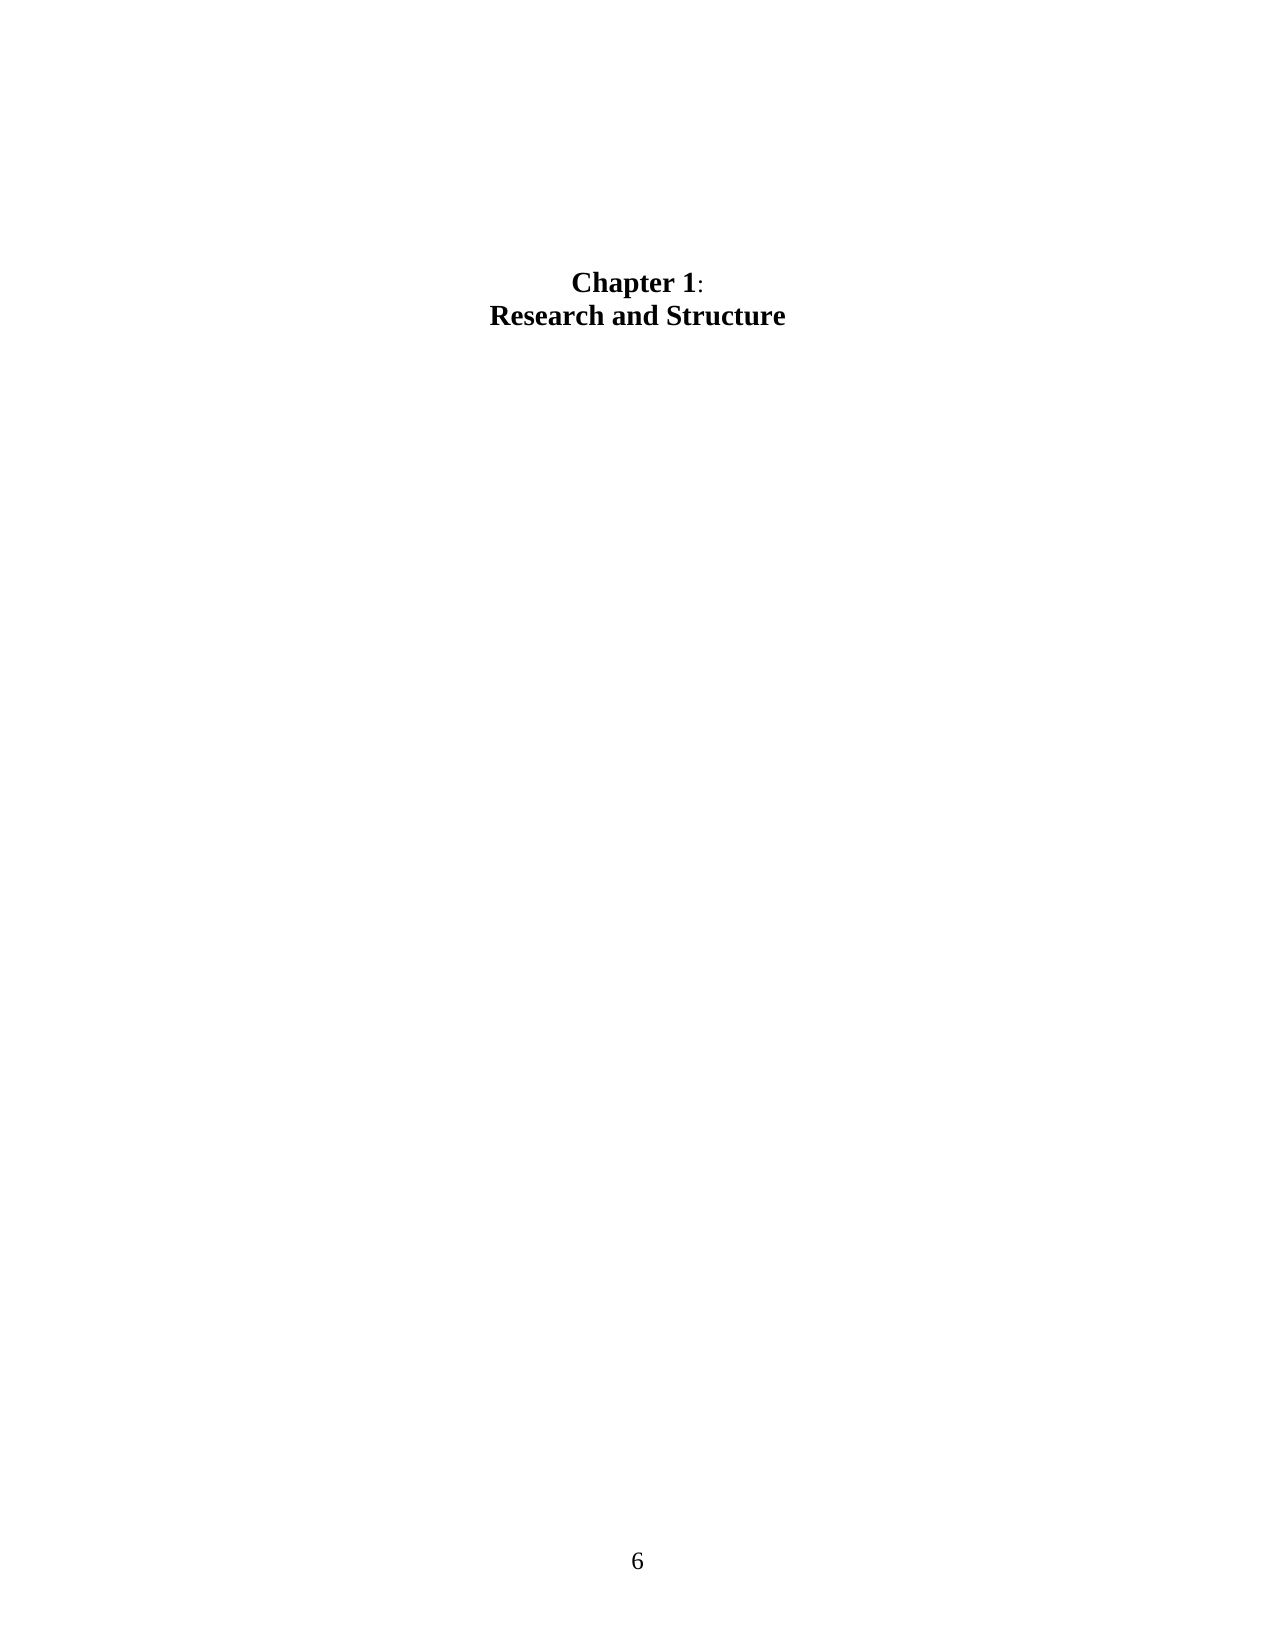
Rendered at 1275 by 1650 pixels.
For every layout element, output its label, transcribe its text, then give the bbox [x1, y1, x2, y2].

text Chapter 1: [187, 265, 1087, 298]
subtitle Research and Structure [187, 298, 1087, 332]
